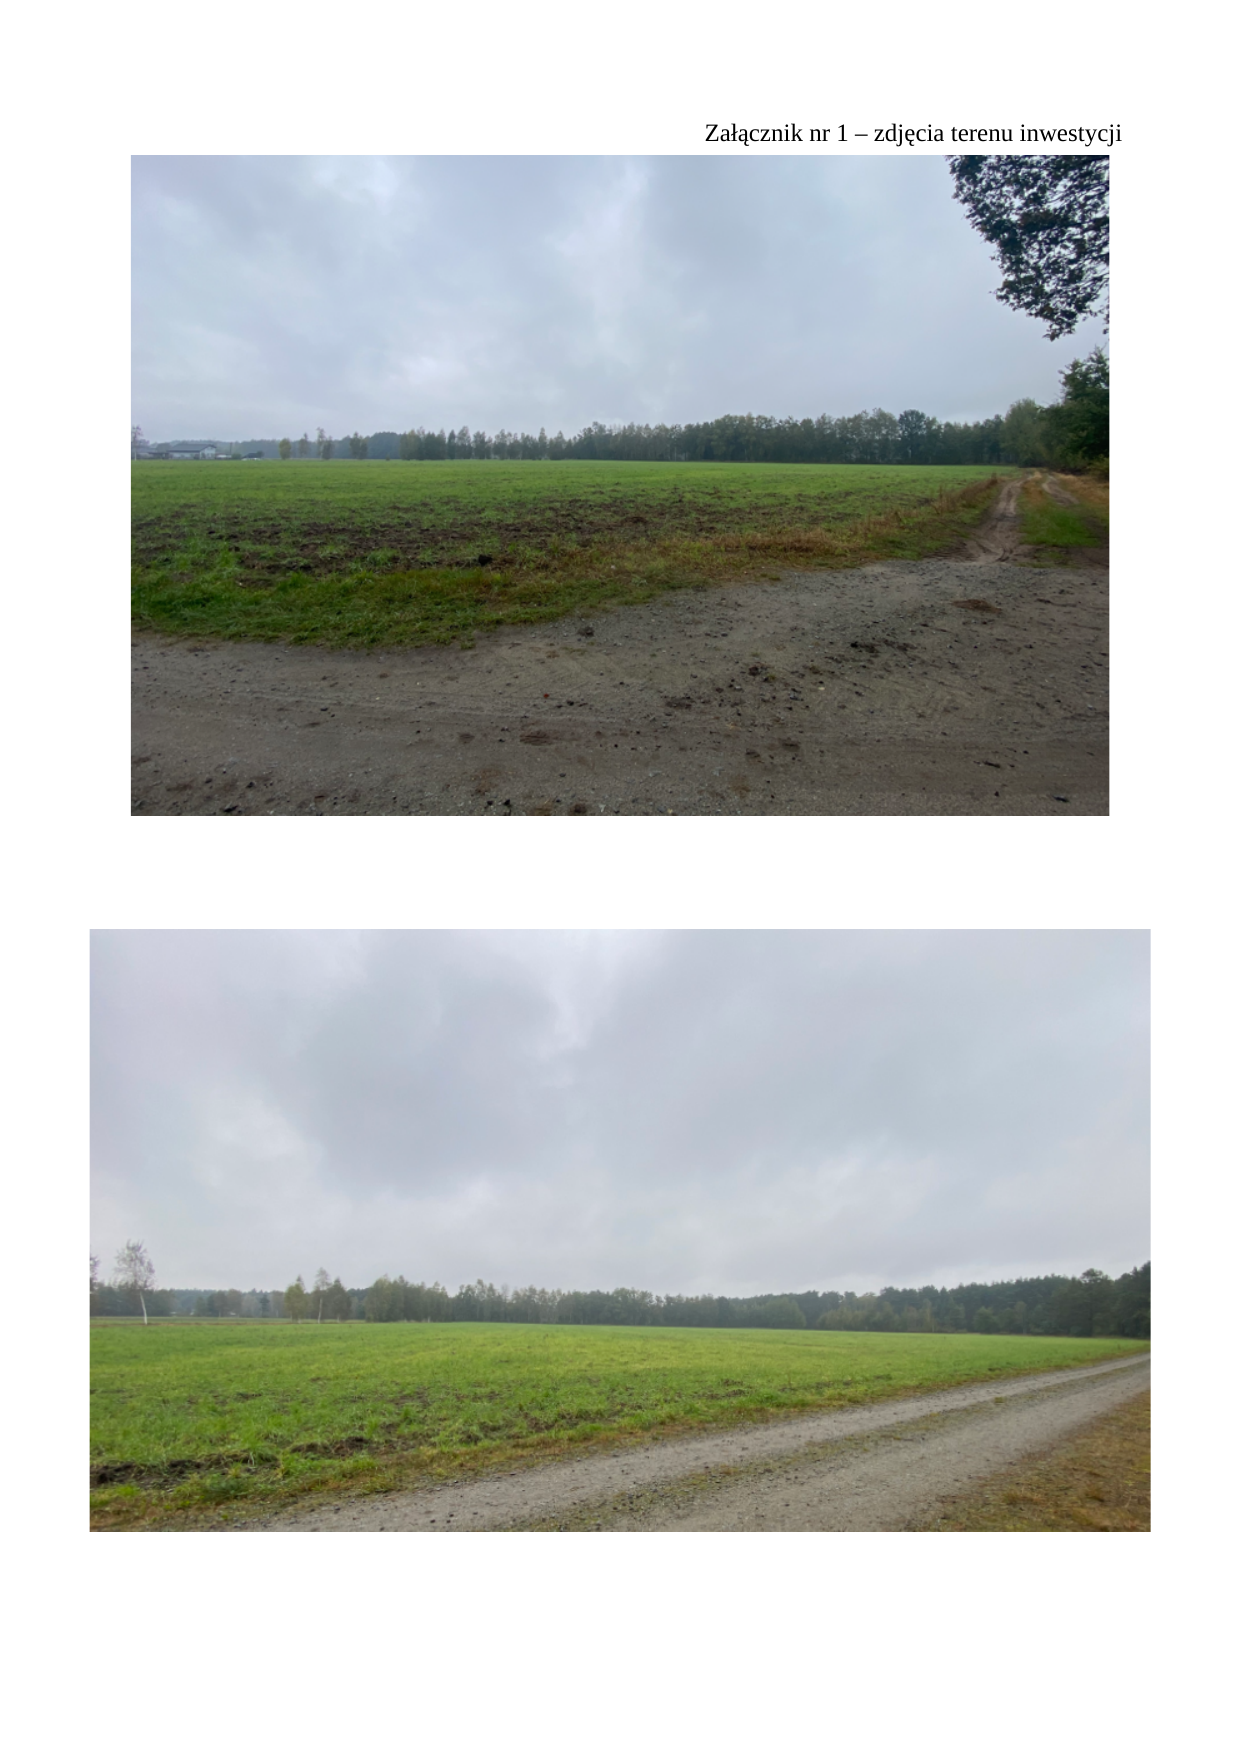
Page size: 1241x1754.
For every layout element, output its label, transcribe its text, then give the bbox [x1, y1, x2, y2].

picture [130, 155, 1110, 816]
picture [89, 929, 1151, 1532]
text Załącznik nr 1 – zdjęcia terenu inwestycji [118, 118, 1122, 147]
